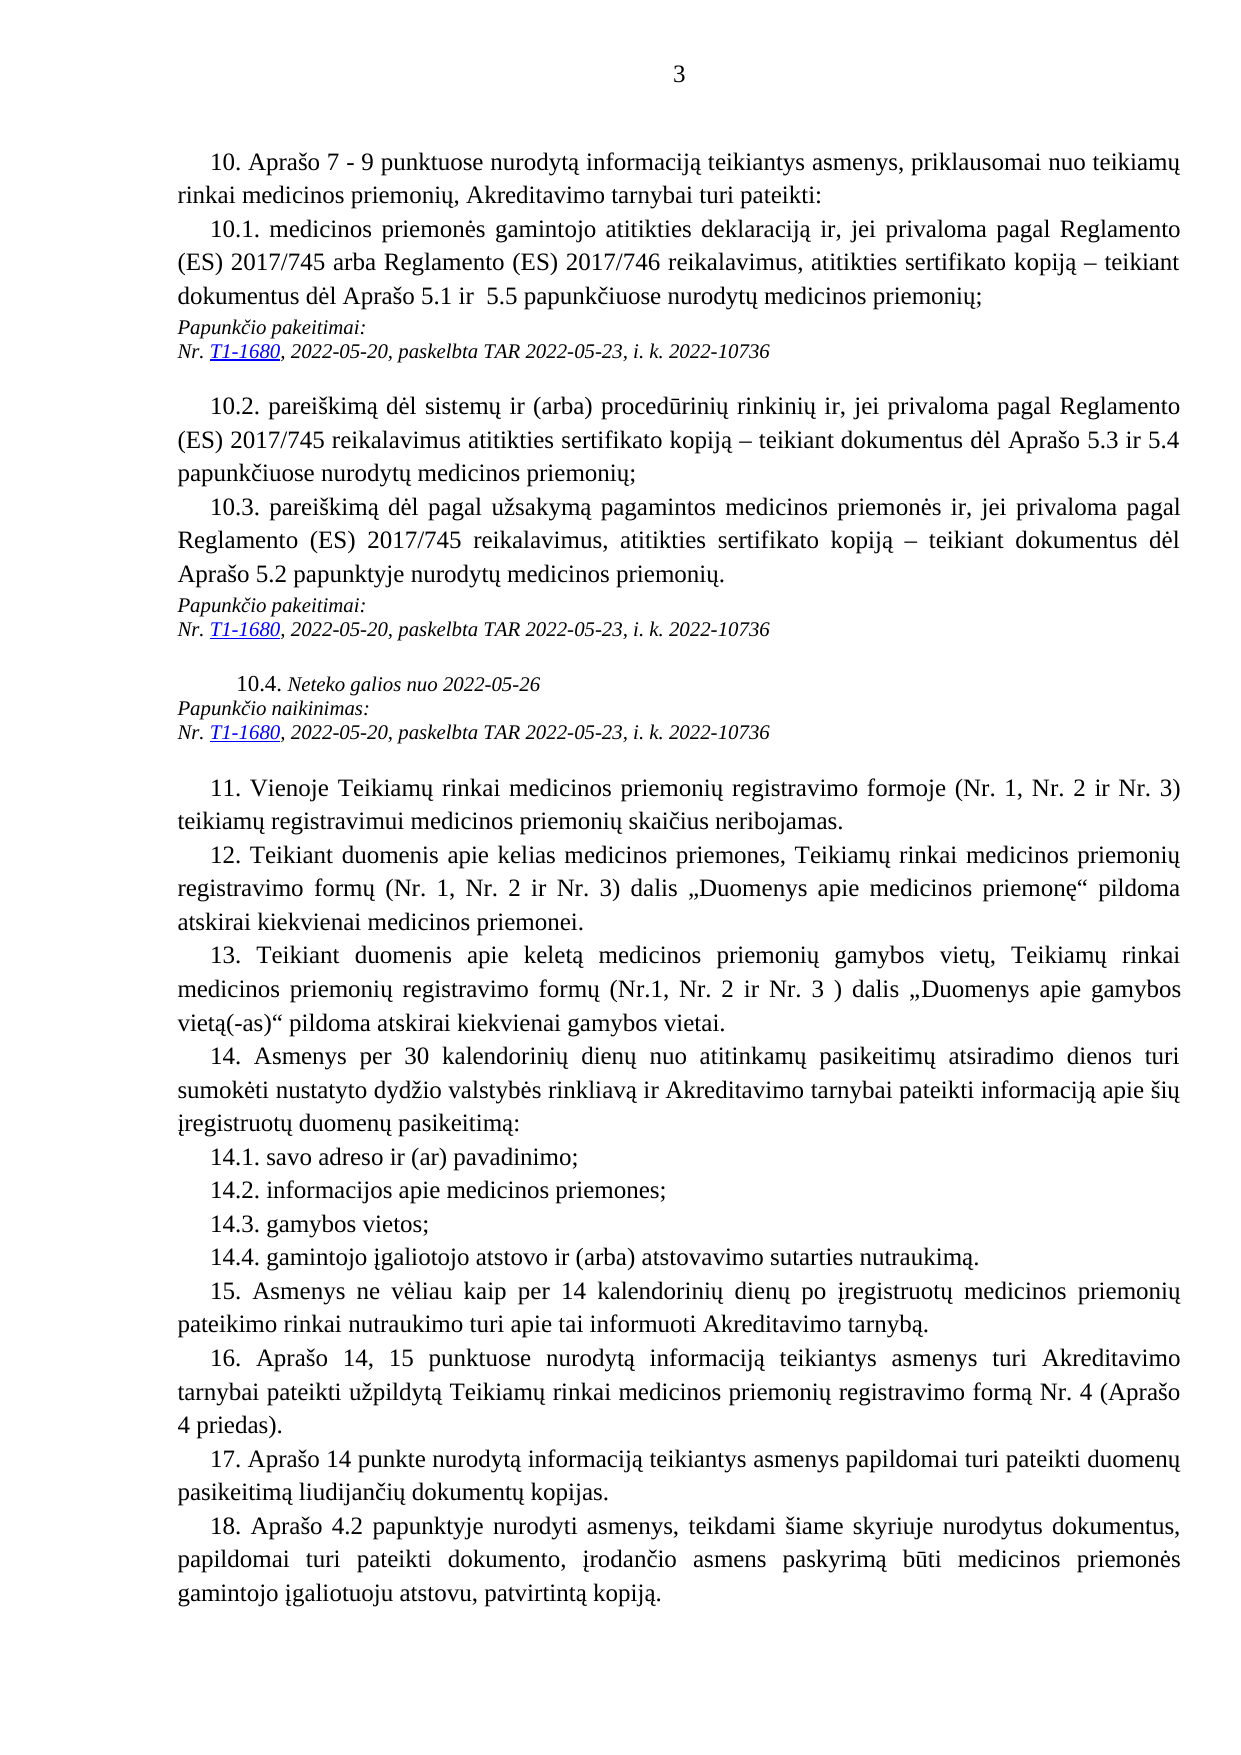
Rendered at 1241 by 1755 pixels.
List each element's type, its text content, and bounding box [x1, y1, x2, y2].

text 14.1. savo adreso ir (ar) pavadinimo; [177, 1142, 1181, 1171]
text Nr. T1-1680, 2022-05-20, paskelbta TAR 2022-05-23, i. k. 2022-10736 [177, 339, 1181, 363]
text 10.1. medicinos priemonės gamintojo atitikties deklaraciją ir, jei privaloma pagal Reglamento (ES) 2017/745 arba Reglamento (ES) 2017/746 reikalavimus, atitikties sertifikato kopiją – teikiant dokumentus dėl Aprašo 5.1 ir 5.5 papunkčiuose nurodytų medicinos priemonių; [177, 214, 1181, 310]
text 18. Aprašo 4.2 papunktyje nurodyti asmenys, teikdami šiame skyriuje nurodytus dokumentus, papildomai turi pateikti dokumento, įrodančio asmens paskyrimą būti medicinos priemonės gamintojo įgaliotuoju atstovu, patvirtintą kopiją. [177, 1511, 1181, 1607]
text 10.2. pareiškimą dėl sistemų ir (arba) procedūrinių rinkinių ir, jei privaloma pagal Reglamento (ES) 2017/745 reikalavimus atitikties sertifikato kopiją – teikiant dokumentus dėl Aprašo 5.3 ir 5.4 papunkčiuose nurodytų medicinos priemonių; [177, 391, 1181, 487]
text 17. Aprašo 14 punkte nurodytą informaciją teikiantys asmenys papildomai turi pateikti duomenų pasikeitimą liudijančių dokumentų kopijas. [177, 1444, 1181, 1506]
text 14.3. gamybos vietos; [177, 1209, 1181, 1238]
text 12. Teikiant duomenis apie kelias medicinos priemones, Teikiamų rinkai medicinos priemonių registravimo formų (Nr. 1, Nr. 2 ir Nr. 3) dalis „Duomenys apie medicinos priemonę“ pildoma atskirai kiekvienai medicinos priemonei. [177, 840, 1181, 936]
text 10.3. pareiškimą dėl pagal užsakymą pagamintos medicinos priemonės ir, jei privaloma pagal Reglamento (ES) 2017/745 reikalavimus, atitikties sertifikato kopiją – teikiant dokumentus dėl Aprašo 5.2 papunktyje nurodytų medicinos priemonių. [177, 492, 1181, 588]
text 15. Asmenys ne vėliau kaip per 14 kalendorinių dienų po įregistruotų medicinos priemonių pateikimo rinkai nutraukimo turi apie tai informuoti Akreditavimo tarnybą. [177, 1276, 1181, 1338]
text 14.2. informacijos apie medicinos priemones; [177, 1175, 1181, 1204]
text 10.4. Neteko galios nuo 2022-05-26 [177, 669, 1181, 696]
text 16. Aprašo 14, 15 punktuose nurodytą informaciją teikiantys asmenys turi Akreditavimo tarnybai pateikti užpildytą Teikiamų rinkai medicinos priemonių registravimo formą Nr. 4 (Aprašo 4 priedas). [177, 1343, 1181, 1439]
text Papunkčio pakeitimai: [177, 314, 1181, 339]
text 14.4. gamintojo įgaliotojo atstovo ir (arba) atstovavimo sutarties nutraukimą. [177, 1242, 1181, 1271]
text 14. Asmenys per 30 kalendorinių dienų nuo atitinkamų pasikeitimų atsiradimo dienos turi sumokėti nustatyto dydžio valstybės rinkliavą ir Akreditavimo tarnybai pateikti informaciją apie šių įregistruotų duomenų pasikeitimą: [177, 1041, 1181, 1137]
text Papunkčio pakeitimai: [177, 593, 1181, 617]
text 10. Aprašo 7 - 9 punktuose nurodytą informaciją teikiantys asmenys, priklausomai nuo teikiamų rinkai medicinos priemonių, Akreditavimo tarnybai turi pateikti: [177, 147, 1181, 209]
text Papunkčio naikinimas: [177, 696, 1181, 720]
text Nr. T1-1680, 2022-05-20, paskelbta TAR 2022-05-23, i. k. 2022-10736 [177, 720, 1181, 744]
text 13. Teikiant duomenis apie keletą medicinos priemonių gamybos vietų, Teikiamų rinkai medicinos priemonių registravimo formų (Nr.1, Nr. 2 ir Nr. 3 ) dalis „Duomenys apie gamybos vietą(-as)“ pildoma atskirai kiekvienai gamybos vietai. [177, 941, 1181, 1036]
text Nr. T1-1680, 2022-05-20, paskelbta TAR 2022-05-23, i. k. 2022-10736 [177, 617, 1181, 641]
text 11. Vienoje Teikiamų rinkai medicinos priemonių registravimo formoje (Nr. 1, Nr. 2 ir Nr. 3) teikiamų registravimui medicinos priemonių skaičius neribojamas. [177, 773, 1181, 835]
